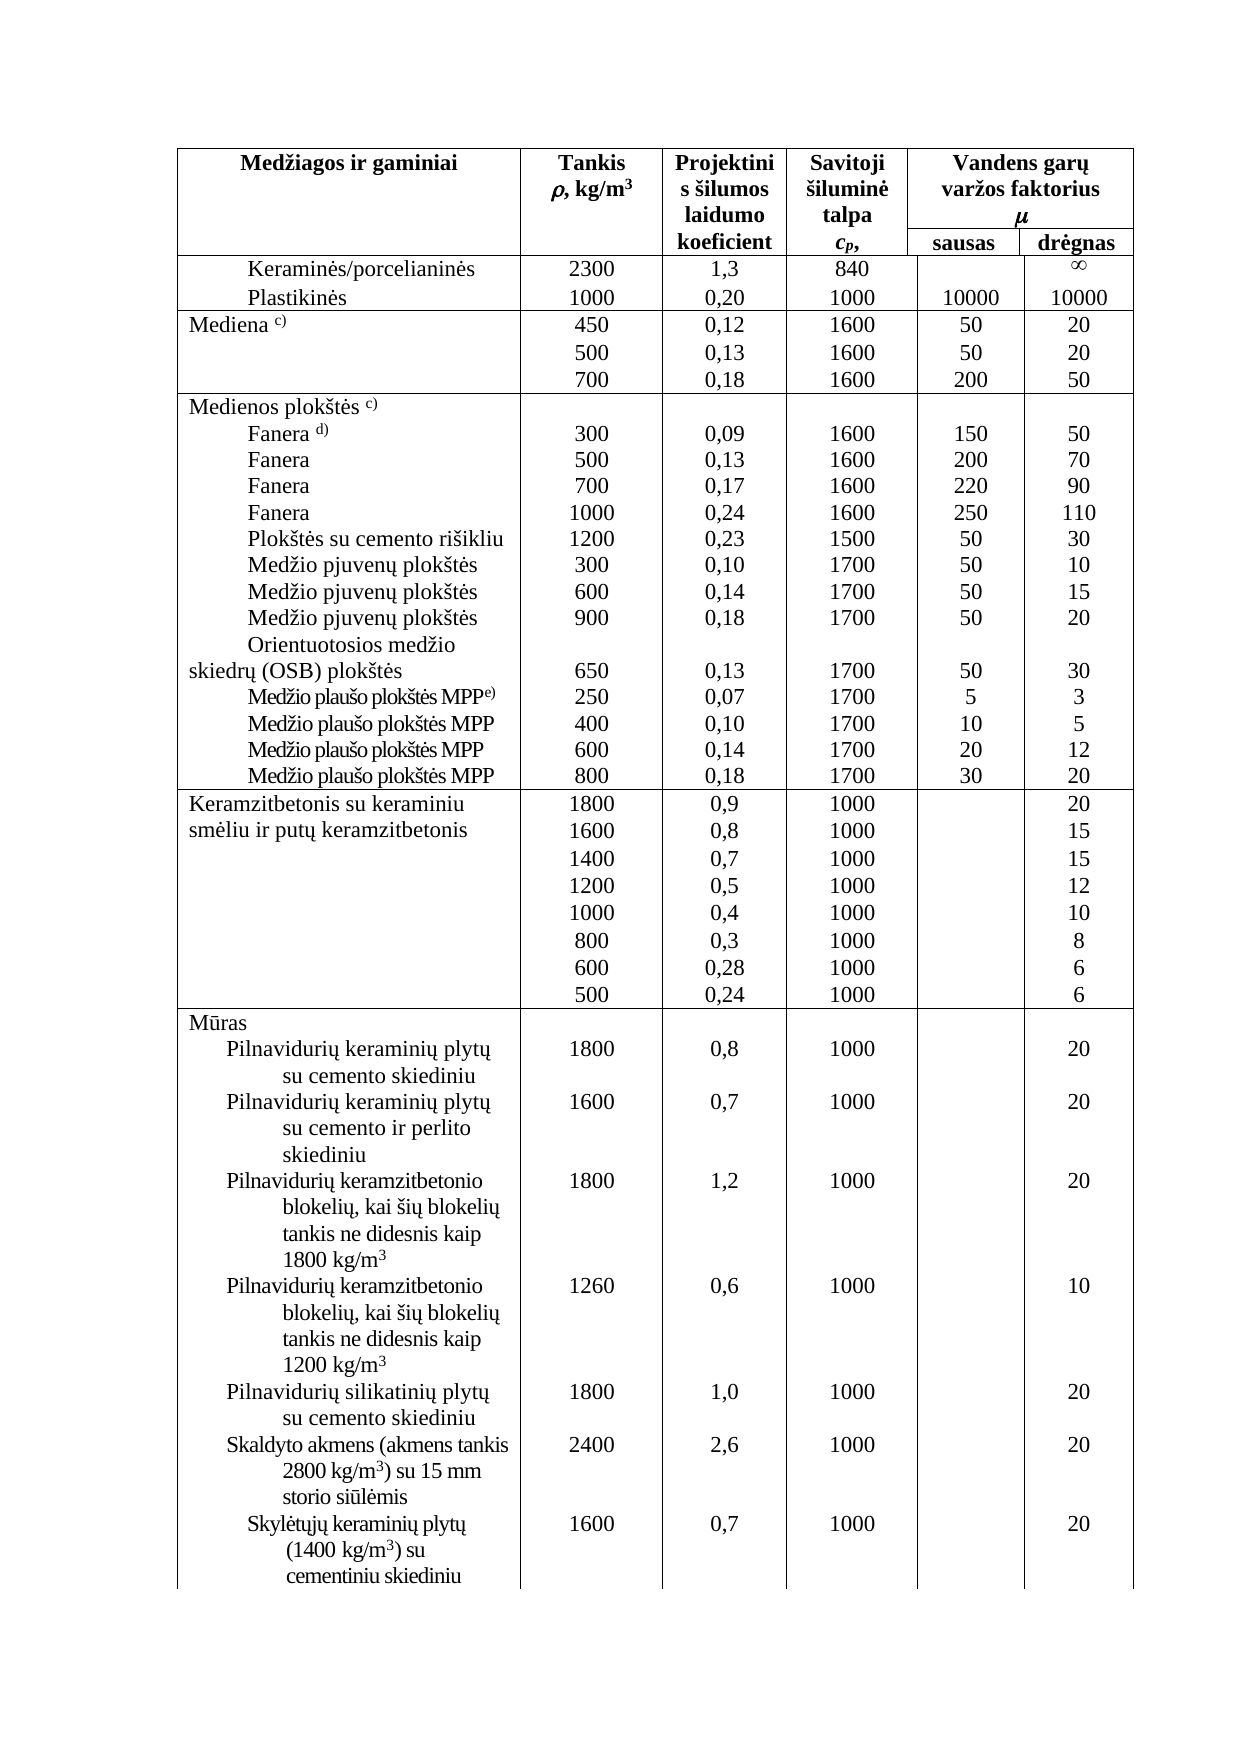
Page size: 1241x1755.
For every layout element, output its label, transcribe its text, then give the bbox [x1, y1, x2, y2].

table_cell 800 [521, 763, 662, 789]
table_cell [1134, 525, 1138, 552]
table_cell [1134, 1035, 1138, 1088]
table_cell 1000 [521, 284, 662, 310]
table_cell 10 [918, 710, 1024, 736]
table_cell Mūras [178, 1009, 520, 1035]
table_cell [1134, 844, 1138, 871]
table_cell [1134, 604, 1138, 631]
table_cell [1134, 365, 1138, 392]
table_cell [1134, 338, 1138, 365]
table_cell Fanera [178, 446, 520, 472]
table_cell 50 [918, 338, 1024, 365]
table_cell 1700 [787, 604, 917, 631]
table_cell 1000 [787, 871, 917, 898]
table_cell 1700 [787, 683, 917, 710]
table_cell [1134, 926, 1138, 953]
table_cell 1600 [787, 473, 917, 499]
table_cell 10 [1025, 552, 1133, 578]
table_cell [787, 394, 917, 420]
table_cell 1000 [787, 790, 917, 816]
table_cell [1134, 1378, 1138, 1431]
table_cell 0,8 [663, 1035, 786, 1088]
table_cell 50 [918, 578, 1024, 604]
table_cell 0,10 [663, 710, 786, 736]
table_cell 2,6 [663, 1431, 786, 1510]
table_cell 1,0 [663, 1378, 786, 1431]
table_cell 0,5 [663, 871, 786, 898]
table_cell 3 [1025, 683, 1133, 710]
table_cell [918, 394, 1024, 420]
table_cell 20 [1025, 311, 1133, 338]
table_cell 50 [918, 552, 1024, 578]
table_cell Plastikinės [178, 284, 520, 310]
table_cell [1134, 710, 1138, 736]
table_cell 8 [1025, 926, 1133, 953]
table_cell Medienos plokštės c) [178, 394, 520, 420]
table_cell [1134, 1088, 1138, 1167]
table_cell Skaldyto akmens (akmens tankis 2800 kg/m3) su 15 mm storio siūlėmis [178, 1431, 520, 1510]
table_cell sausas [908, 229, 1019, 255]
table_cell 600 [521, 578, 662, 604]
table_cell 500 [521, 981, 662, 1008]
table_cell 1260 [521, 1273, 662, 1378]
table_cell 1700 [787, 631, 917, 683]
table_cell [521, 394, 662, 420]
table_cell 1000 [787, 926, 917, 953]
table_cell 6 [1025, 981, 1133, 1008]
table_cell 0,13 [663, 446, 786, 472]
table_cell 1000 [787, 816, 917, 843]
table_cell 0,7 [663, 1510, 786, 1589]
table_cell 1600 [787, 311, 917, 338]
table_cell 20 [1025, 1088, 1133, 1167]
table_cell 900 [521, 604, 662, 631]
table_cell 20 [1025, 1431, 1133, 1510]
table_cell Pilnavidurių keraminių plytų su cemento ir perlito skiediniu [178, 1088, 520, 1167]
table_cell 2300 [521, 256, 662, 284]
table_cell 1000 [787, 1273, 917, 1378]
table_cell 20 [1025, 1510, 1133, 1589]
table_cell 0,7 [663, 1088, 786, 1167]
table_cell 10000 [918, 284, 1024, 310]
table_cell [1134, 284, 1138, 310]
table_cell 1800 [521, 1378, 662, 1431]
table_cell 450 [521, 311, 662, 338]
table_cell 50 [918, 525, 1024, 552]
table_cell 1000 [787, 1431, 917, 1510]
table_cell 12 [1025, 871, 1133, 898]
table_cell 1700 [787, 763, 917, 789]
table_cell [918, 1431, 1024, 1510]
table_cell 1,3 [663, 256, 786, 284]
table_cell 20 [1025, 338, 1133, 365]
table_cell 1700 [787, 552, 917, 578]
table_cell 50 [918, 631, 1024, 683]
table_cell 1000 [787, 844, 917, 871]
table_cell [1134, 255, 1138, 284]
table_cell [1134, 683, 1138, 710]
table_cell 0,7 [663, 844, 786, 871]
table_header Projektinis šilumos laidumo koeficientas ladsds, W/(mK) [663, 149, 786, 255]
table_cell 1,2 [663, 1167, 786, 1272]
table_header Savitoji šiluminė talpa cp, J/(kgK) [787, 149, 907, 255]
table_cell 0,12 [663, 311, 786, 338]
table_cell Medžio pjuvenų plokštės [178, 552, 520, 578]
table_cell 1600 [787, 420, 917, 446]
table_cell Plokštės su cemento rišikliu [178, 525, 520, 552]
table_cell [1134, 578, 1138, 604]
table_cell 1000 [787, 953, 917, 981]
table_cell [1134, 310, 1138, 338]
table_cell 1800 [521, 1167, 662, 1272]
table_cell 12 [1025, 736, 1133, 762]
table_cell 1800 [521, 1035, 662, 1088]
table_cell [1134, 789, 1138, 816]
table_cell [1134, 552, 1138, 578]
table_cell [1134, 393, 1138, 420]
table_cell 0,24 [663, 981, 786, 1008]
table_cell 90 [1025, 473, 1133, 499]
table_header [1134, 148, 1138, 228]
table_cell 10 [1025, 898, 1133, 926]
table_cell 300 [521, 420, 662, 446]
table_cell [1134, 736, 1138, 762]
table_cell 1800 [521, 790, 662, 816]
table_cell [1134, 816, 1138, 843]
table_cell 0,23 [663, 525, 786, 552]
table_cell 500 [521, 446, 662, 472]
table_cell [1134, 631, 1138, 683]
table_cell 1000 [787, 981, 917, 1008]
table_cell 50 [918, 311, 1024, 338]
table_cell Pilnavidurių keramzitbetonio blokelių, kai šių blokelių tankis ne didesnis kaip 1800 kg/m3 [178, 1167, 520, 1272]
table_cell 15 [1025, 844, 1133, 871]
table_cell 1600 [787, 446, 917, 472]
table_cell 1000 [787, 1167, 917, 1272]
table_cell 1000 [521, 499, 662, 525]
table_cell [918, 816, 1024, 843]
table_cell 400 [521, 710, 662, 736]
table_cell 1700 [787, 736, 917, 762]
table_cell 20 [1025, 1378, 1133, 1431]
table_cell 1000 [521, 898, 662, 926]
table_cell 700 [521, 473, 662, 499]
table_cell 1600 [787, 365, 917, 392]
table_cell Skylėtųjų keraminių plytų (1400 kg/m3) su cementiniu skiediniu [178, 1510, 520, 1589]
table_cell 50 [1025, 365, 1133, 392]
table_cell Mediena c) [178, 311, 520, 392]
table_cell 0,24 [663, 499, 786, 525]
table_cell 1000 [787, 1378, 917, 1431]
table_cell [1134, 1431, 1138, 1510]
table_cell 200 [918, 446, 1024, 472]
table_cell Pilnavidurių silikatinių plytų su cemento skiediniu [178, 1378, 520, 1431]
table_cell 0,17 [663, 473, 786, 499]
table_cell 20 [1025, 1167, 1133, 1272]
table_cell 15 [1025, 816, 1133, 843]
table_cell 0,9 [663, 790, 786, 816]
table_cell [918, 898, 1024, 926]
table_cell 700 [521, 365, 662, 392]
table_cell [663, 1009, 786, 1035]
table_cell [918, 953, 1024, 981]
table_cell Fanera [178, 473, 520, 499]
table_cell [1134, 763, 1138, 789]
table_cell 1400 [521, 844, 662, 871]
table_cell 1200 [521, 525, 662, 552]
table_cell 250 [521, 683, 662, 710]
table_cell 15 [1025, 578, 1133, 604]
table_cell Medžio plaušo plokštės MPP [178, 736, 520, 762]
table_cell Medžio plaušo plokštės MPP [178, 763, 520, 789]
table_cell 0,6 [663, 1273, 786, 1378]
table_cell [1134, 473, 1138, 499]
table_cell [1134, 1167, 1138, 1272]
table_cell 0,18 [663, 763, 786, 789]
table_cell Orientuotosios medžio skiedrų (OSB) plokštės [178, 631, 520, 683]
table_cell [663, 394, 786, 420]
table_cell drėgnas [1020, 229, 1133, 255]
table_cell 10000 [1025, 284, 1133, 310]
table_cell [918, 1378, 1024, 1431]
table_cell 20 [1025, 790, 1133, 816]
table_cell 20 [918, 736, 1024, 762]
table_cell 1000 [787, 1088, 917, 1167]
table_cell 150 [918, 420, 1024, 446]
table_cell 30 [1025, 631, 1133, 683]
table_cell 200 [918, 365, 1024, 392]
table_cell 0,14 [663, 578, 786, 604]
table_cell 30 [918, 763, 1024, 789]
table_cell [918, 1035, 1024, 1088]
table_cell [521, 1009, 662, 1035]
table_cell 1500 [787, 525, 917, 552]
table_cell [1134, 499, 1138, 525]
table_cell 20 [1025, 604, 1133, 631]
table_cell 1000 [787, 1510, 917, 1589]
table_cell 0,18 [663, 604, 786, 631]
table_cell [918, 926, 1024, 953]
table_header Vandens garų varžos faktorius miu [908, 149, 1133, 228]
table_cell 50 [1025, 420, 1133, 446]
table_cell Medžio plaušo plokštės MPP [178, 710, 520, 736]
table_cell [1134, 228, 1138, 255]
table_cell 600 [521, 953, 662, 981]
table_cell  [1025, 256, 1133, 284]
table_cell [1134, 871, 1138, 898]
table_cell [1134, 420, 1138, 446]
table_cell Keraminės/porcelianinės [178, 256, 520, 284]
table_cell 500 [521, 338, 662, 365]
table_cell 5 [1025, 710, 1133, 736]
table_cell 0,3 [663, 926, 786, 953]
table_cell 840 [787, 256, 917, 284]
table_cell [918, 844, 1024, 871]
table_cell 50 [918, 604, 1024, 631]
table_cell 0,13 [663, 338, 786, 365]
table_cell [918, 1088, 1024, 1167]
table_cell 0,18 [663, 365, 786, 392]
table_cell 30 [1025, 525, 1133, 552]
table_cell [1134, 953, 1138, 981]
table_cell 1000 [787, 284, 917, 310]
table_cell 70 [1025, 446, 1133, 472]
table_cell [787, 1009, 917, 1035]
table_cell [1134, 1273, 1138, 1378]
table_cell [1134, 446, 1138, 472]
table_cell 800 [521, 926, 662, 953]
table_cell [918, 1167, 1024, 1272]
table_cell 1600 [787, 338, 917, 365]
table_cell 0,10 [663, 552, 786, 578]
table_cell [918, 871, 1024, 898]
table_cell 650 [521, 631, 662, 683]
table_cell 0,14 [663, 736, 786, 762]
table_cell 1600 [521, 816, 662, 843]
table_cell 10 [1025, 1273, 1133, 1378]
table_cell 250 [918, 499, 1024, 525]
table_cell 5 [918, 683, 1024, 710]
table_cell [1134, 1008, 1138, 1035]
table_cell 0,09 [663, 420, 786, 446]
table_cell [918, 981, 1024, 1008]
table_cell 0,4 [663, 898, 786, 926]
table_cell 220 [918, 473, 1024, 499]
table_cell Fanera [178, 499, 520, 525]
table_cell 2400 [521, 1431, 662, 1510]
table_cell 1700 [787, 578, 917, 604]
table_cell 20 [1025, 1035, 1133, 1088]
table_cell 1700 [787, 710, 917, 736]
table_cell 0,8 [663, 816, 786, 843]
table_cell [1134, 981, 1138, 1008]
table_cell 0,28 [663, 953, 786, 981]
table_cell Medžio pjuvenų plokštės [178, 578, 520, 604]
table_cell 1200 [521, 871, 662, 898]
table_cell 300 [521, 552, 662, 578]
table_cell [1134, 898, 1138, 926]
table_cell Keramzitbetonis su keraminiu smėliu ir putų keramzitbetonis [178, 790, 520, 1008]
table_cell 0,20 [663, 284, 786, 310]
table_cell 110 [1025, 499, 1133, 525]
table_cell Fanera d) [178, 420, 520, 446]
table_cell Medžio pjuvenų plokštės [178, 604, 520, 631]
table_cell 1600 [521, 1510, 662, 1589]
table_cell [1025, 394, 1133, 420]
table_cell 6 [1025, 953, 1133, 981]
table_cell 1600 [521, 1088, 662, 1167]
table_cell 600 [521, 736, 662, 762]
table_cell Medžio plaušo plokštės MPPe) [178, 683, 520, 710]
table_cell [918, 790, 1024, 816]
table_cell 20 [1025, 763, 1133, 789]
table_cell [918, 256, 1024, 284]
table_header Medžiagos ir gaminiai [178, 149, 520, 255]
table_cell [1134, 1510, 1138, 1589]
table_cell Pilnavidurių keraminių plytų su cemento skiediniu [178, 1035, 520, 1088]
table_header Tankis ro, kg/m3 [521, 149, 662, 255]
table_cell [1025, 1009, 1133, 1035]
table_cell 0,13 [663, 631, 786, 683]
table_cell 1600 [787, 499, 917, 525]
table_cell 1000 [787, 1035, 917, 1088]
table_cell [918, 1510, 1024, 1589]
table_cell 0,07 [663, 683, 786, 710]
table_cell [918, 1009, 1024, 1035]
table_cell 1000 [787, 898, 917, 926]
table_cell Pilnavidurių keramzitbetonio blokelių, kai šių blokelių tankis ne didesnis kaip 1200 kg/m3 [178, 1273, 520, 1378]
table_cell [918, 1273, 1024, 1378]
